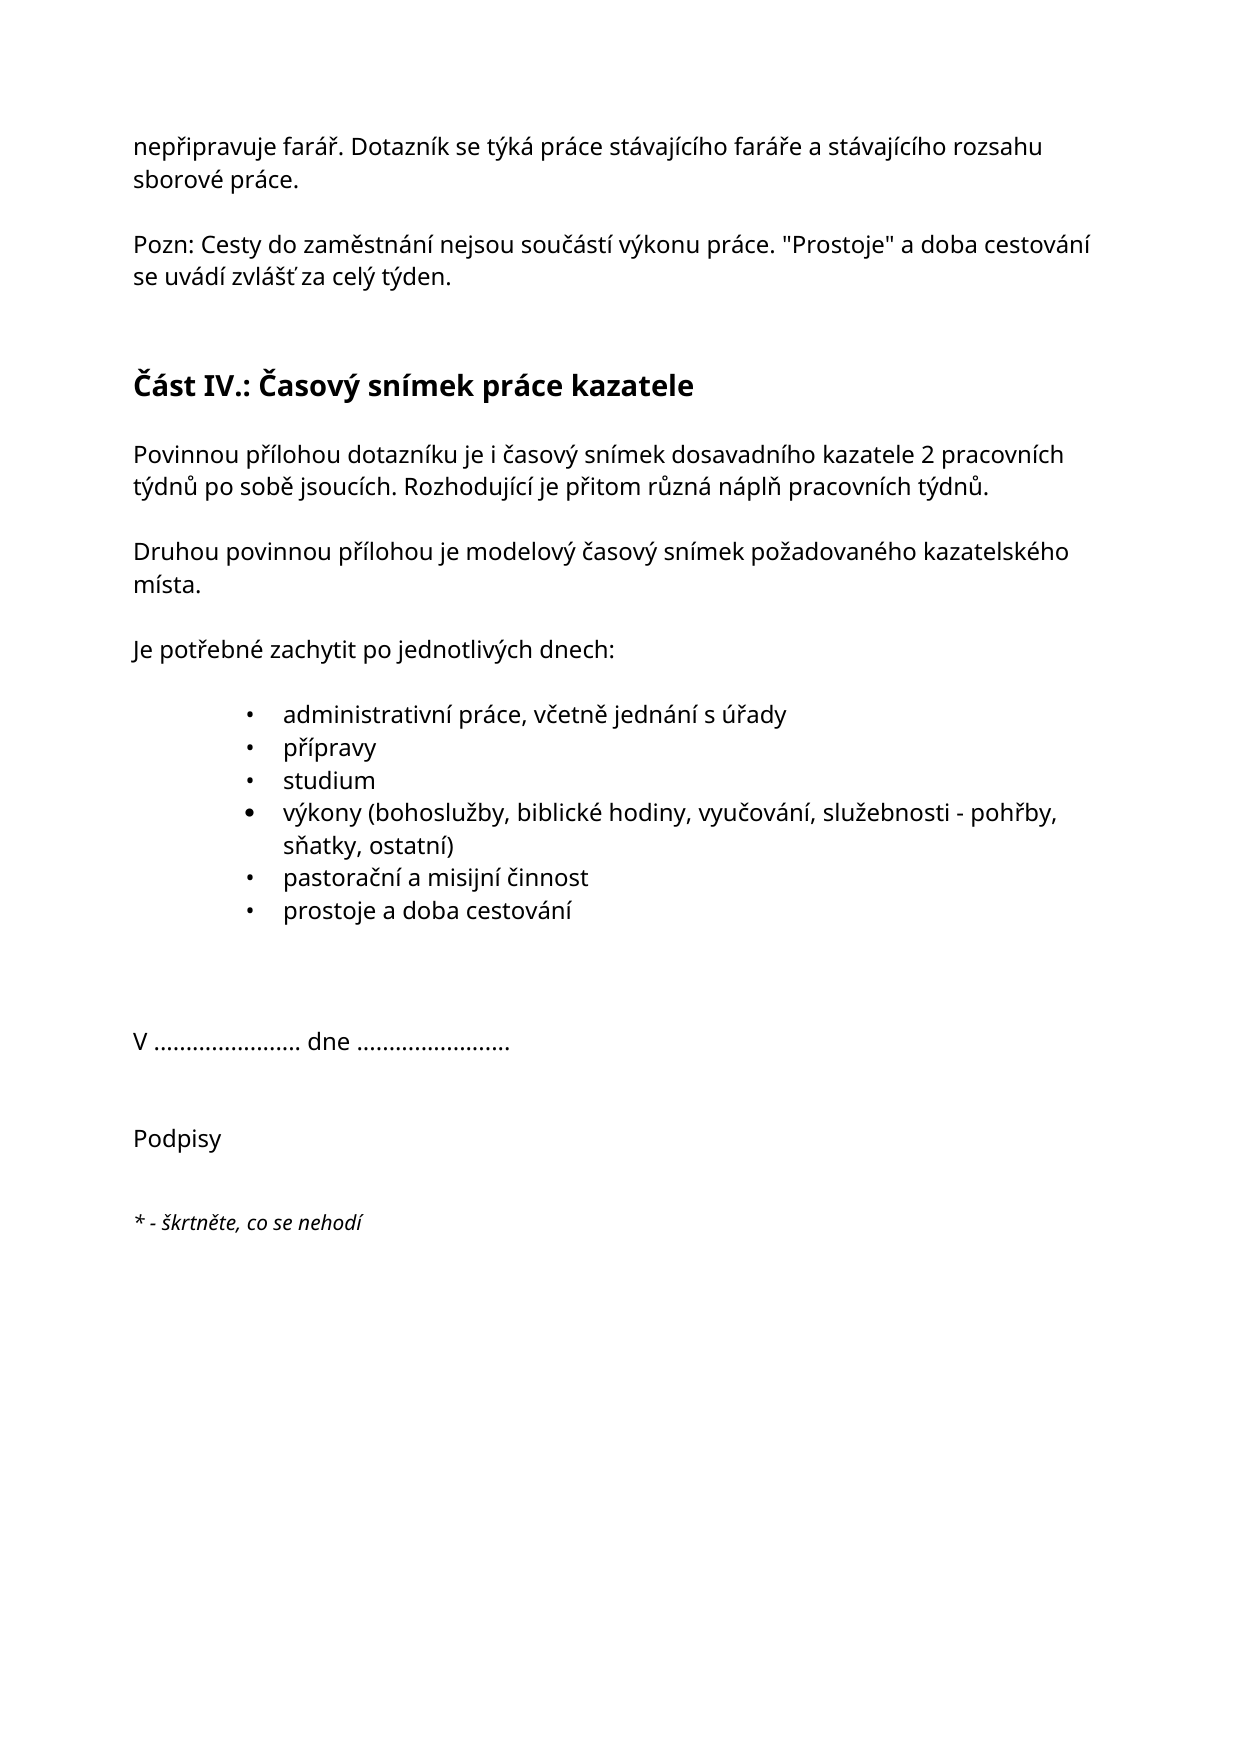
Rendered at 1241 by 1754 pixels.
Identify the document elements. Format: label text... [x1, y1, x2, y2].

text Je potřebné zachytit po jednotlivých dnech: [133, 633, 1122, 666]
list prostoje a doba cestování [245, 894, 1122, 926]
text Pozn: Cesty do zaměstnání nejsou součástí výkonu práce. "Prostoje" a doba cestování se uvádí zvlášť za celý týden. [133, 228, 1122, 293]
list administrativní práce, včetně jednání s úřady [245, 698, 1122, 731]
list výkony (bohoslužby, biblické hodiny, vyučování, služebnosti - pohřby, sňatky, ostatní) [245, 796, 1122, 861]
text Část IV.: Časový snímek práce kazatele [133, 365, 1122, 405]
list pastorační a misijní činnost [245, 861, 1122, 894]
list přípravy [245, 731, 1122, 763]
text Povinnou přílohou dotazníku je i časový snímek dosavadního kazatele 2 pracovních týdnů po sobě jsoucích. Rozhodující je přitom různá náplň pracovních týdnů. [133, 437, 1122, 503]
text Druhou povinnou přílohou je modelový časový snímek požadovaného kazatelského místa. [133, 535, 1122, 600]
text Podpisy [133, 1122, 1122, 1155]
text nepřipravuje farář. Dotazník se týká práce stávajícího faráře a stávajícího rozsahu sborové práce. [133, 130, 1122, 195]
text V ....................... dne ........................ [133, 1024, 1122, 1057]
list studium [245, 763, 1122, 796]
text * - škrtněte, co se nehodí [133, 1208, 1122, 1237]
